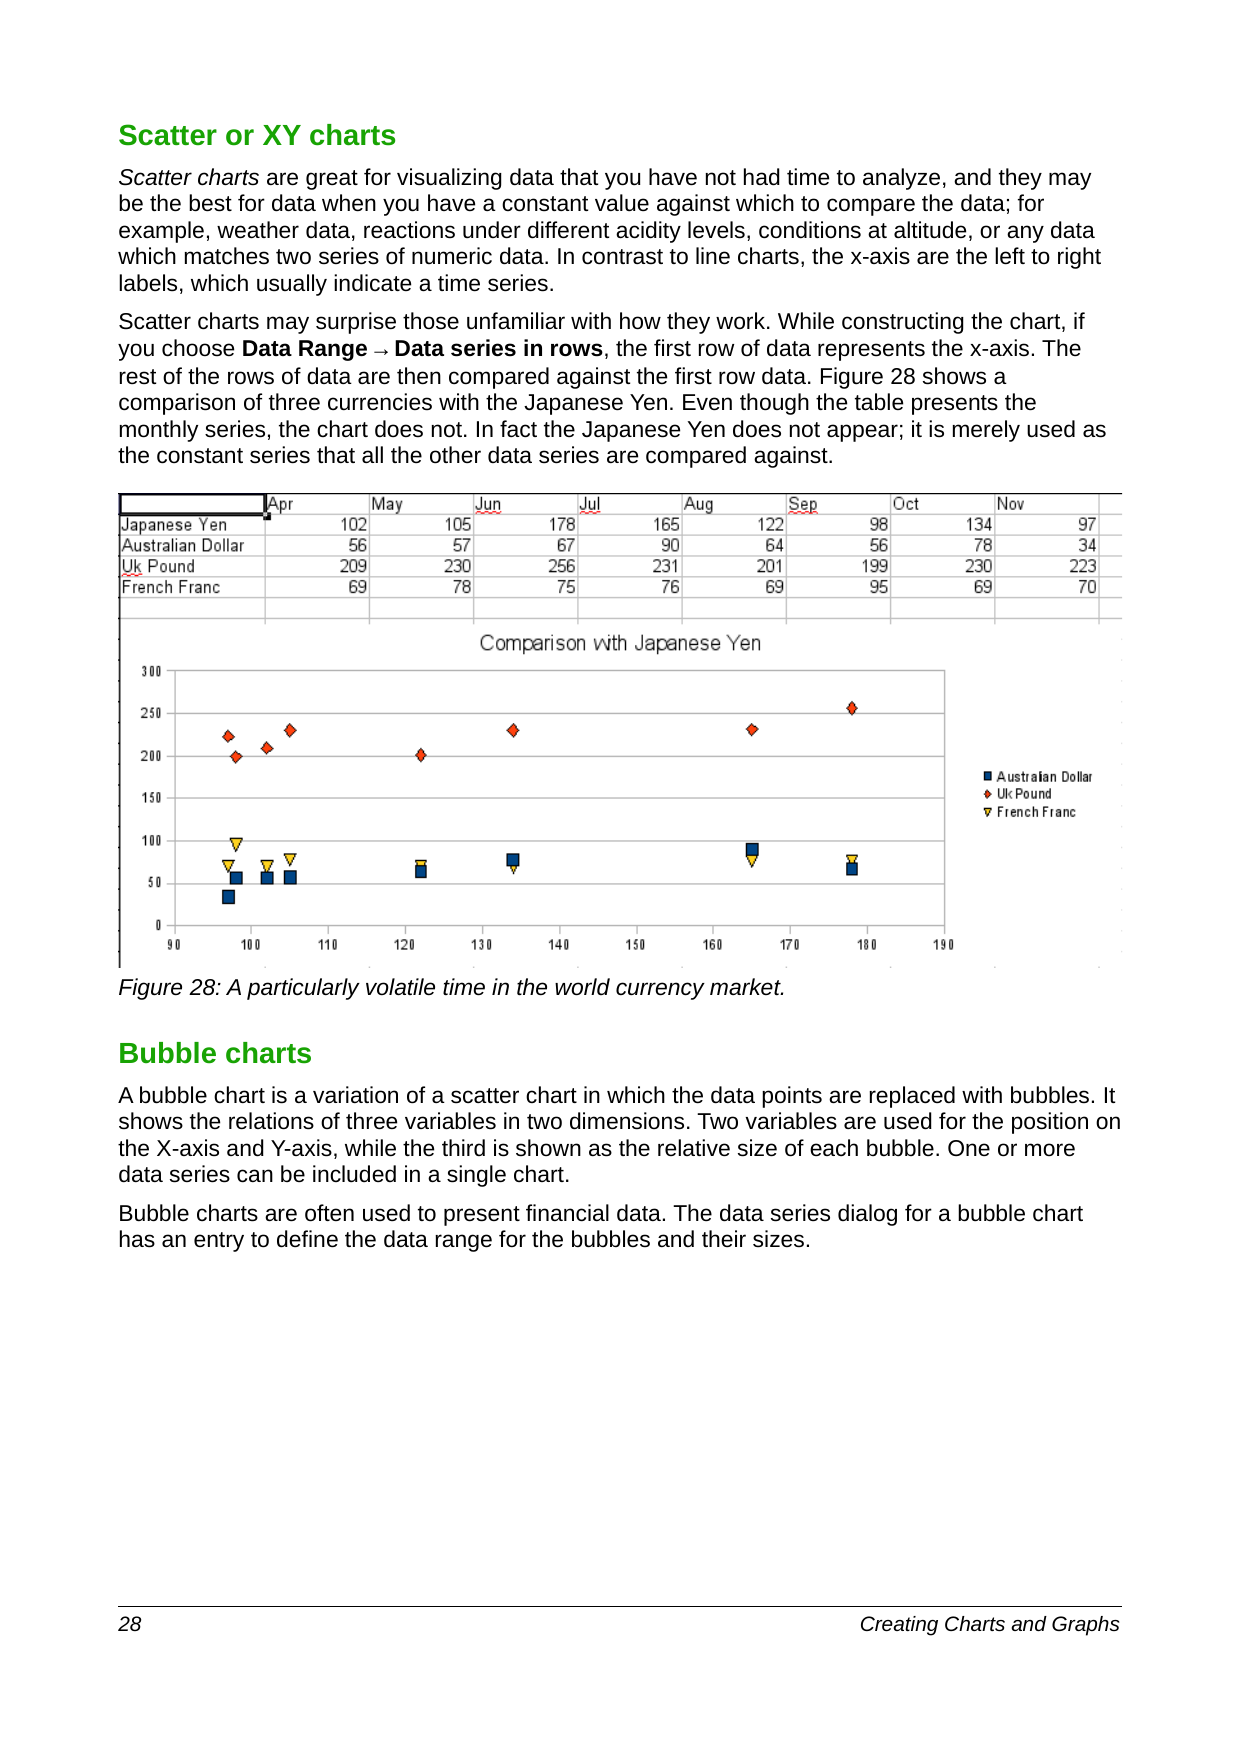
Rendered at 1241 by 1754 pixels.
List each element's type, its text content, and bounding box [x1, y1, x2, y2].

text Bubble charts are often used to present financial data. The data series dialog for a bubble chart has an entry to define the data range for the bubbles and their sizes. [118, 1200, 1122, 1252]
subtitle Bubble charts [118, 1036, 1122, 1069]
text Figure 28: A particularly volatile time in the world currency market. [118, 974, 1122, 1000]
subtitle Scatter or XY charts [118, 118, 1122, 152]
picture [118, 493, 1123, 968]
text Scatter charts may surprise those unfamiliar with how they work. While constructing the chart, if you choose Data Range → Data series in rows, the first row of data represents the x-axis. The rest of the rows of data are then compared against the first row data. Figure 28 shows a comparison of three currencies with the Japanese Yen. Even though the table presents the monthly series, the chart does not. In fact the Japanese Yen does not appear; it is merely used as the constant series that all the other data series are compared against. [118, 308, 1122, 468]
text Scatter charts are great for visualizing data that you have not had time to analyze, and they may be the best for data when you have a constant value against which to compare the data; for example, weather data, reactions under different acidity levels, conditions at altitude, or any data which matches two series of numeric data. In contrast to line charts, the x-axis are the left to right labels, which usually indicate a time series. [118, 164, 1122, 296]
text A bubble chart is a variation of a scatter chart in which the data points are replaced with bubbles. It shows the relations of three variables in two dimensions. Two variables are used for the position on the X-axis and Y-axis, while the third is shown as the relative size of each bubble. One or more data series can be included in a single chart. [118, 1082, 1122, 1187]
